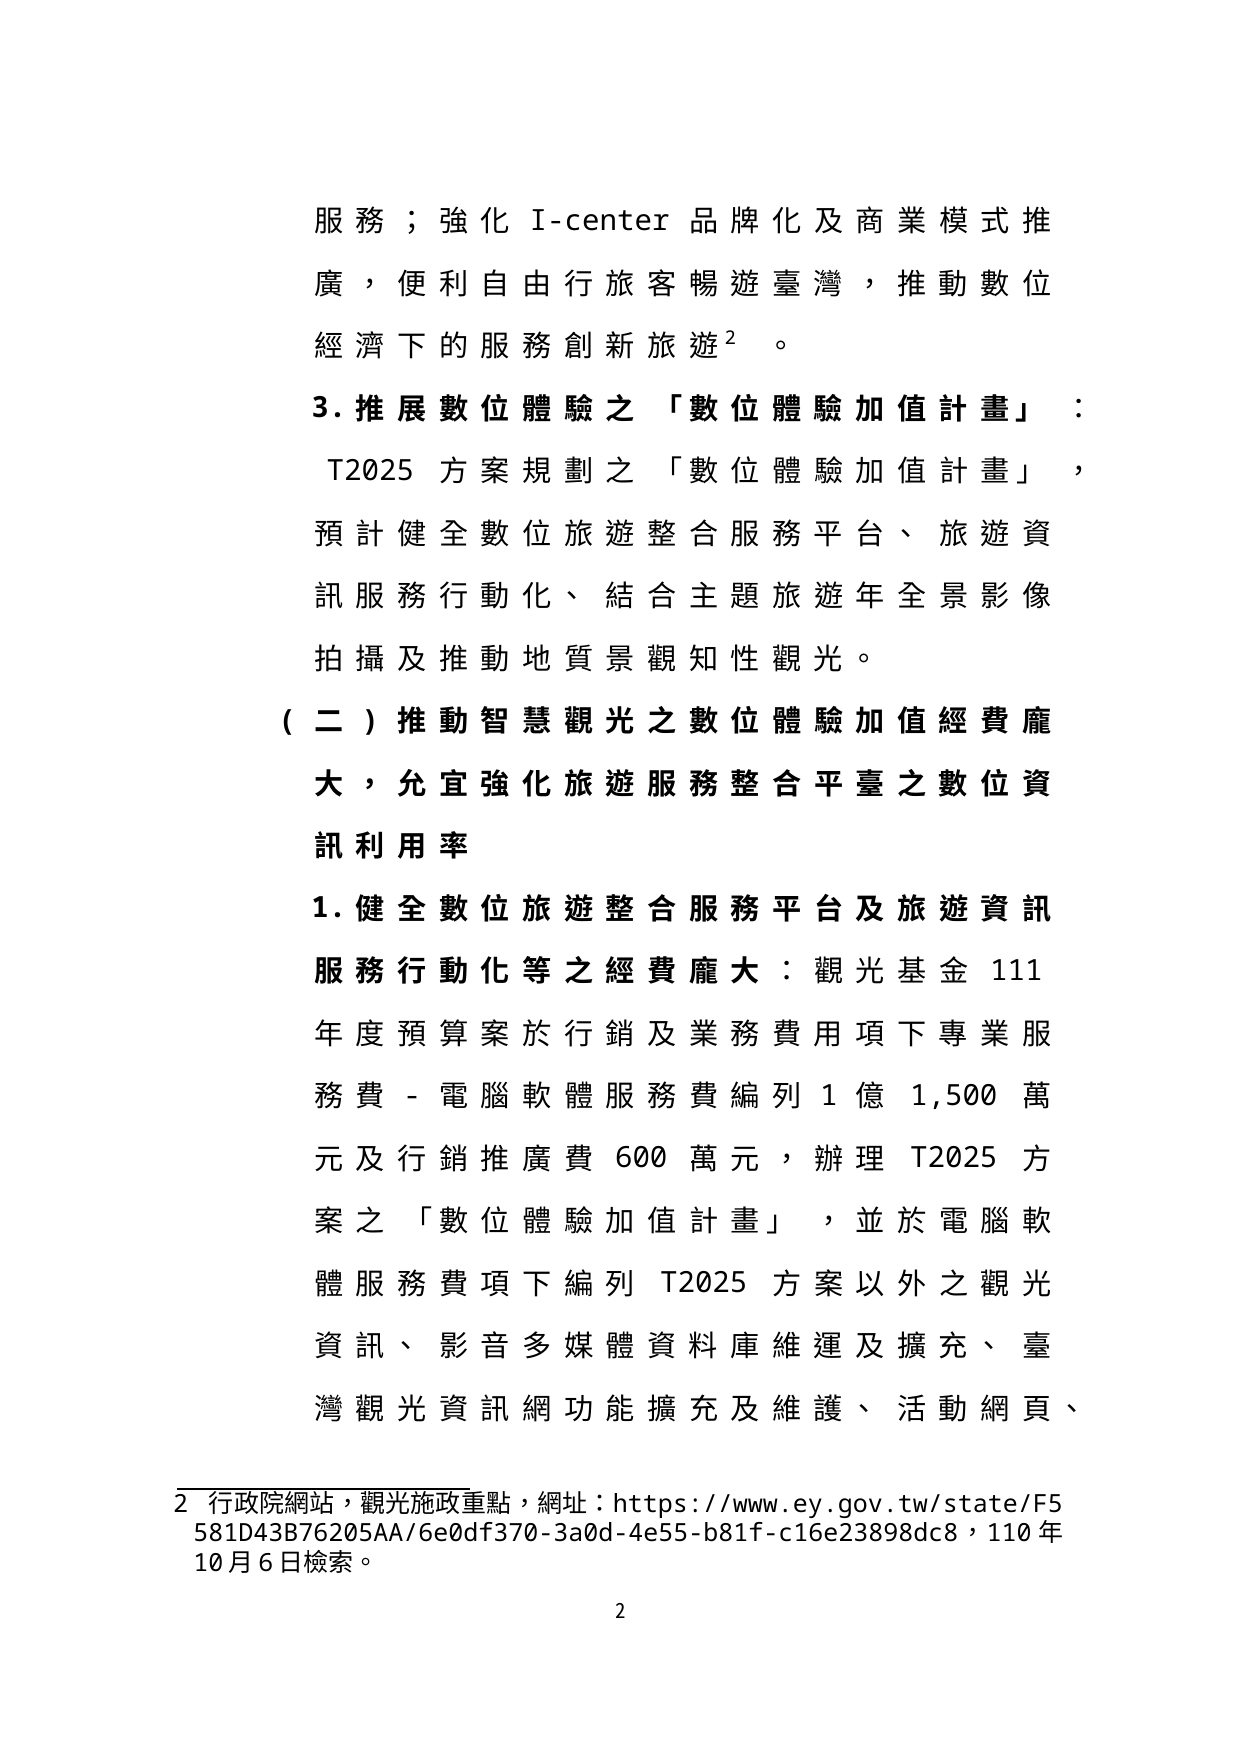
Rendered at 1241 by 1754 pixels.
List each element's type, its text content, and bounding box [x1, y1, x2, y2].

text 服務；強化I-center品牌化及商業模式推廣，便利自由行旅客暢遊臺灣，推動數位經濟下的服務創新旅遊。 [271, 177, 1058, 365]
text (二)推動智慧觀光之數位體驗加值經費龐大，允宜強化旅遊服務整合平臺之數位資訊利用率 [242, 677, 1058, 865]
text 1.健全數位旅遊整合服務平台及旅遊資訊服務行動化等之經費龐大：觀光基金111年度預算案於行銷及業務費用項下專業服務費-電腦軟體服務費編列1億1,500萬元及行銷推廣費600萬元，辦理T2025方案之「數位體驗加值計畫」，並於電腦軟體服務費項下編列T2025方案以外之觀光資訊、影音多媒體資料庫維運及擴充、臺灣觀光資訊網功能擴充及維護、活動網頁、行動裝置平台建置及維護等費用，合計1億4,885萬元，經費龐大。 [271, 865, 1058, 1427]
text 行政院網站，觀光施政重點，網址：https://www.ey.gov.tw/state/F5581D43B76205AA/6e0df370-3a0d-4e55-b81f-c16e23898dc8，110年10月6日檢索。 [173, 1489, 1063, 1577]
text 3.推展數位體驗之「數位體驗加值計畫」：T2025方案規劃之「數位體驗加值計畫」，預計健全數位旅遊整合服務平台、旅遊資訊服務行動化、結合主題旅遊年全景影像拍攝及推動地質景觀知性觀光。 [271, 365, 1058, 677]
